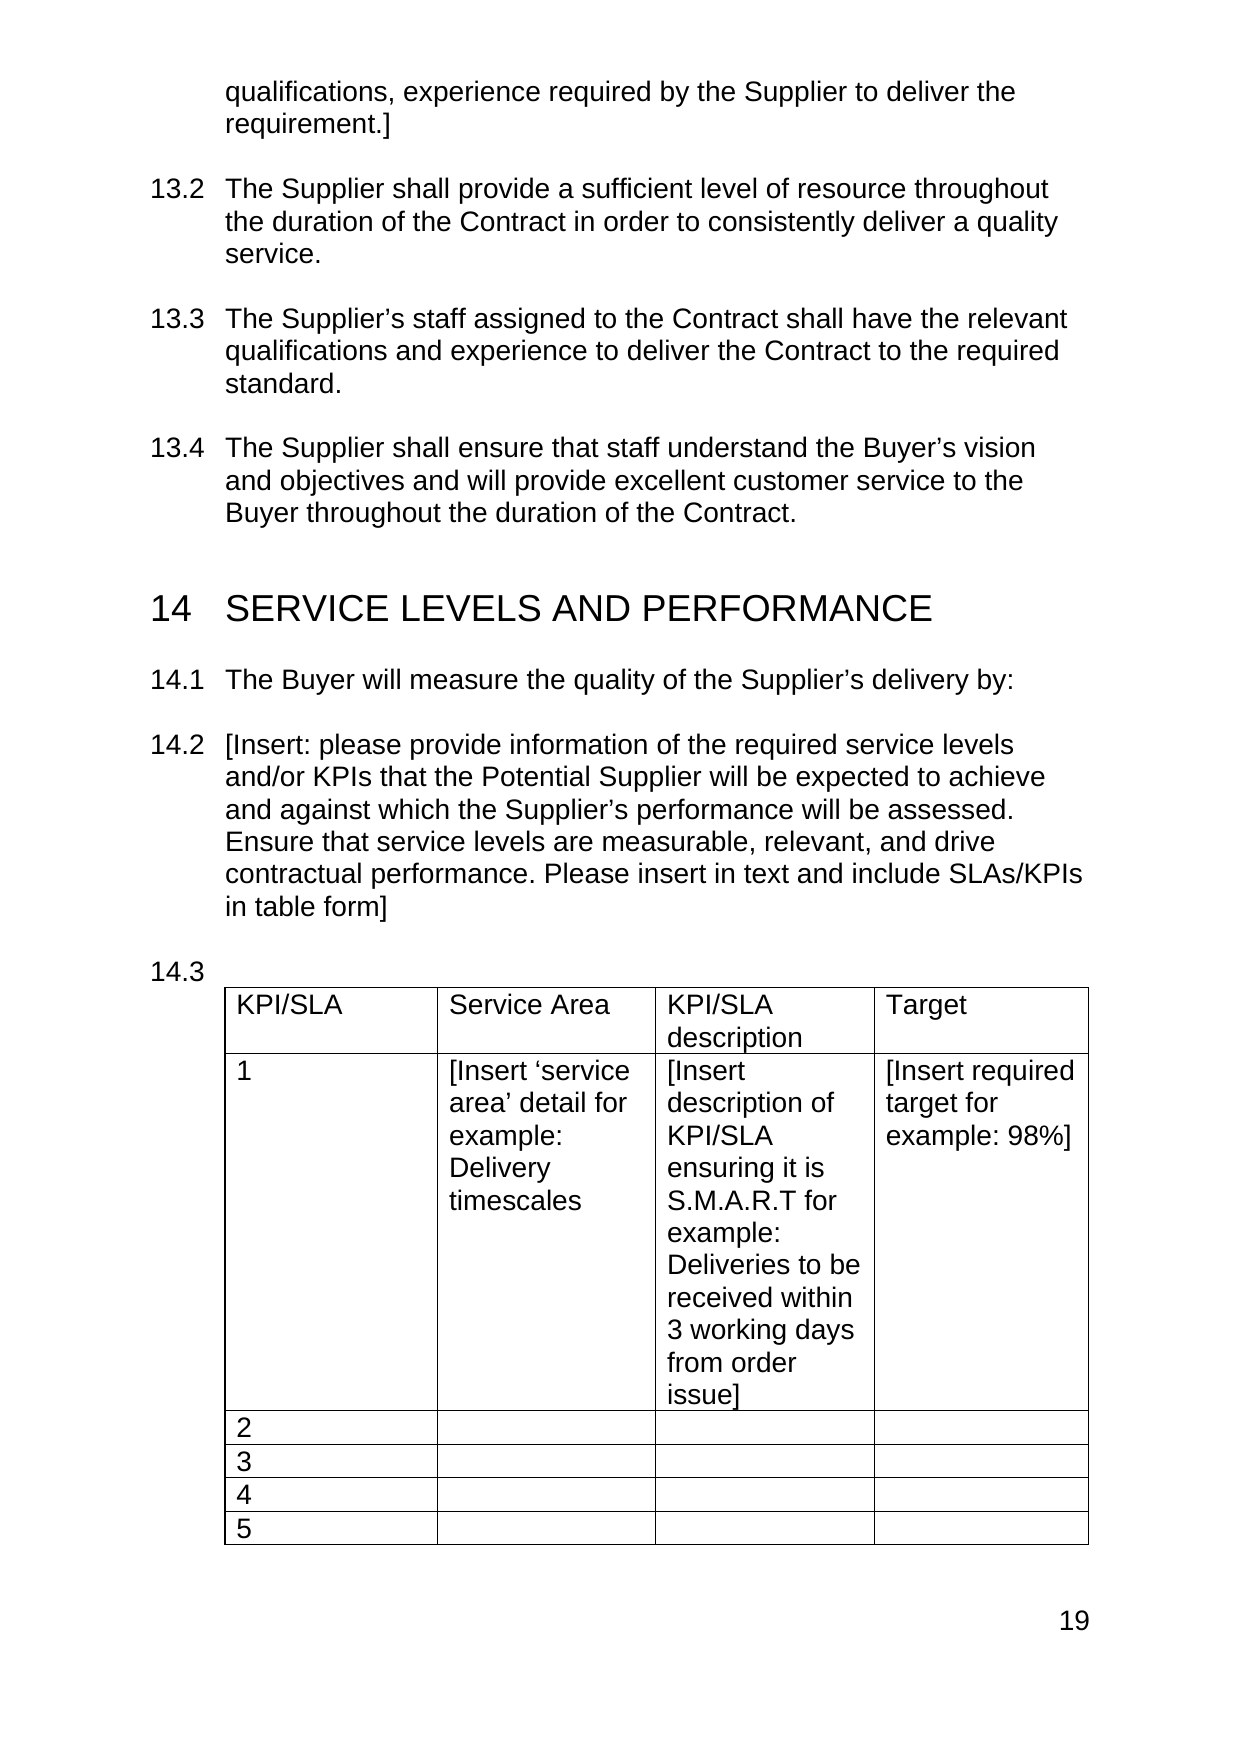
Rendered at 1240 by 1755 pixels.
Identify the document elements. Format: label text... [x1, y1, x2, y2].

table_cell 2 [226, 1411, 437, 1444]
table_header Target [875, 988, 1088, 1053]
table_cell [Insert description of KPI/SLA ensuring it is S.M.A.R.T for example: Deliveries to be received within 3 working days from order issue] [656, 1054, 874, 1410]
list The Supplier’s staff assigned to the Contract shall have the relevant qualifications and experience to deliver the Contract to the required standard. [150, 302, 1089, 399]
subtitle SERVICE LEVELS AND PERFORMANCE [150, 586, 1089, 629]
table_cell [438, 1512, 655, 1544]
table_header Service Area [438, 988, 655, 1053]
list The Supplier shall provide a sufficient level of resource throughout the duration of the Contract in order to consistently deliver a quality service. [150, 172, 1089, 269]
list The Supplier shall ensure that staff understand the Buyer’s vision and objectives and will provide excellent customer service to the Buyer throughout the duration of the Contract. [150, 431, 1089, 528]
table_cell [875, 1512, 1088, 1544]
table_cell [656, 1512, 874, 1544]
table_cell 1 [226, 1054, 437, 1410]
table_cell [Insert required target for example: 98%] [875, 1054, 1088, 1410]
table_cell [656, 1445, 874, 1477]
table_cell [656, 1411, 874, 1444]
table_header KPI/SLA description [656, 988, 874, 1053]
table_cell [875, 1478, 1088, 1511]
table_cell [Insert ‘service area’ detail for example: Delivery timescales [438, 1054, 655, 1410]
list qualifications, experience required by the Supplier to deliver the requirement.] [150, 75, 1089, 140]
table_cell 4 [226, 1478, 437, 1511]
table_cell [656, 1478, 874, 1511]
table_cell 3 [226, 1445, 437, 1477]
table_cell [438, 1478, 655, 1511]
table_cell [875, 1411, 1088, 1444]
table_cell [438, 1445, 655, 1477]
table_header KPI/SLA [226, 988, 437, 1053]
list [Insert: please provide information of the required service levels and/or KPIs that the Potential Supplier will be expected to achieve and against which the Supplier’s performance will be assessed. Ensure that service levels are measurable, relevant, and drive contractual performance. Please insert in text and include SLAs/KPIs in table form] [150, 728, 1089, 922]
table_cell [875, 1445, 1088, 1477]
table_cell [438, 1411, 655, 1444]
table_cell 5 [226, 1512, 437, 1544]
list The Buyer will measure the quality of the Supplier’s delivery by: [150, 663, 1089, 696]
